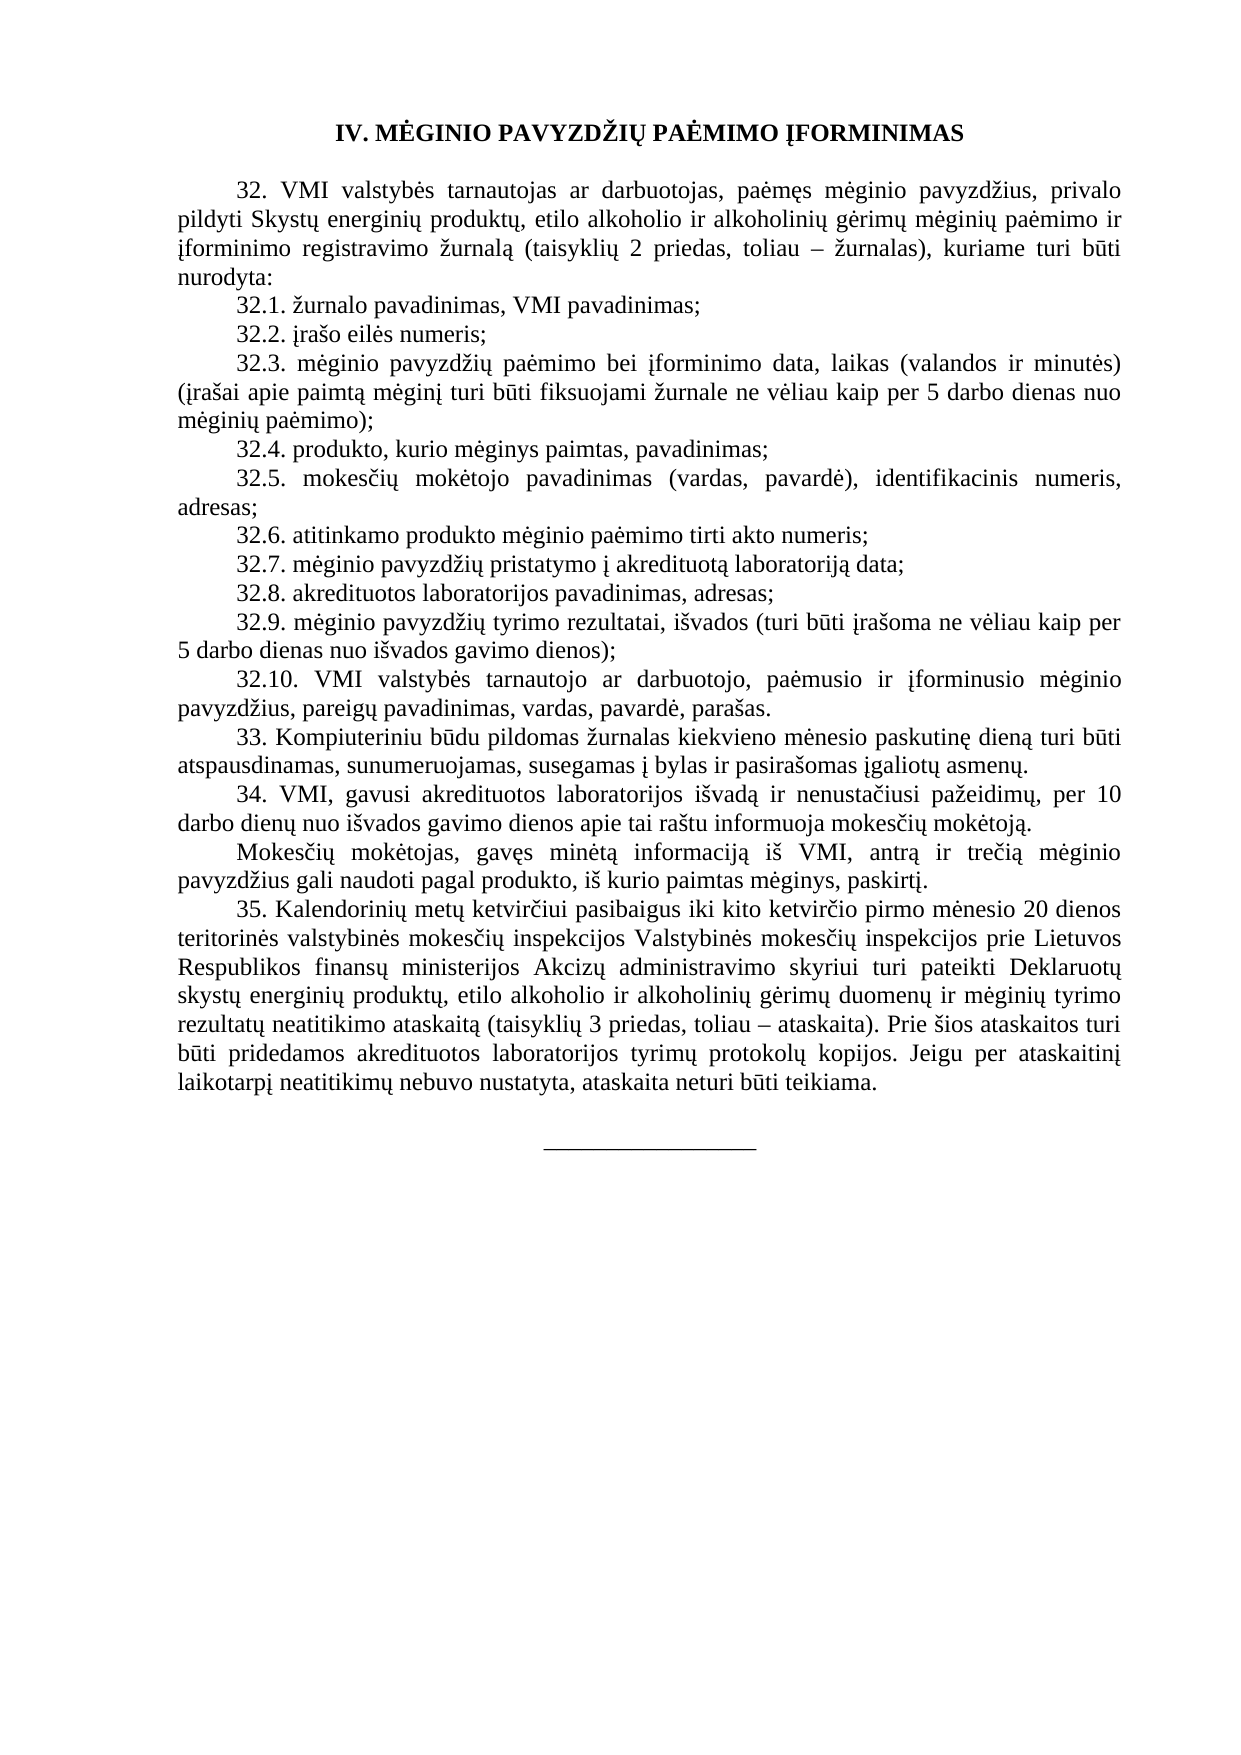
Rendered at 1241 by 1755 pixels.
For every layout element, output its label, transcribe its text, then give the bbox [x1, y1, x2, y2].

text 32.5. mokesčių mokėtojo pavadinimas (vardas, pavardė), identifikacinis numeris, adresas; [177, 463, 1122, 521]
text 32.2. įrašo eilės numeris; [177, 319, 1122, 348]
text 32.10. VMI valstybės tarnautojo ar darbuotojo, paėmusio ir įforminusio mėginio pavyzdžius, pareigų pavadinimas, vardas, pavardė, parašas. [177, 664, 1122, 722]
text 32.4. produkto, kurio mėginys paimtas, pavadinimas; [177, 434, 1122, 463]
text 32.3. mėginio pavyzdžių paėmimo bei įforminimo data, laikas (valandos ir minutės) (įrašai apie paimtą mėginį turi būti fiksuojami žurnale ne vėliau kaip per 5 darbo dienas nuo mėginių paėmimo); [177, 348, 1122, 434]
text _________________ [177, 1124, 1122, 1153]
text 32.9. mėginio pavyzdžių tyrimo rezultatai, išvados (turi būti įrašoma ne vėliau kaip per 5 darbo dienas nuo išvados gavimo dienos); [177, 607, 1122, 664]
text 32. VMI valstybės tarnautojas ar darbuotojas, paėmęs mėginio pavyzdžius, privalo pildyti Skystų energinių produktų, etilo alkoholio ir alkoholinių gėrimų mėginių paėmimo ir įforminimo registravimo žurnalą (taisyklių 2 priedas, toliau – žurnalas), kuriame turi būti nurodyta: [177, 176, 1122, 291]
text 32.8. akredituotos laboratorijos pavadinimas, adresas; [177, 578, 1122, 607]
text IV. MĖGINIO PAVYZDŽIŲ PAĖMIMO ĮFORMINIMAS [177, 118, 1122, 147]
text 33. Kompiuteriniu būdu pildomas žurnalas kiekvieno mėnesio paskutinę dieną turi būti atspausdinamas, sunumeruojamas, susegamas į bylas ir pasirašomas įgaliotų asmenų. [177, 722, 1122, 779]
text Mokesčių mokėtojas, gavęs minėtą informaciją iš VMI, antrą ir trečią mėginio pavyzdžius gali naudoti pagal produkto, iš kurio paimtas mėginys, paskirtį. [177, 837, 1122, 894]
text 34. VMI, gavusi akredituotos laboratorijos išvadą ir nenustačiusi pažeidimų, per 10 darbo dienų nuo išvados gavimo dienos apie tai raštu informuoja mokesčių mokėtoją. [177, 779, 1122, 837]
text 32.1. žurnalo pavadinimas, VMI pavadinimas; [177, 291, 1122, 319]
text 35. Kalendorinių metų ketvirčiui pasibaigus iki kito ketvirčio pirmo mėnesio 20 dienos teritorinės valstybinės mokesčių inspekcijos Valstybinės mokesčių inspekcijos prie Lietuvos Respublikos finansų ministerijos Akcizų administravimo skyriui turi pateikti Deklaruotų skystų energinių produktų, etilo alkoholio ir alkoholinių gėrimų duomenų ir mėginių tyrimo rezultatų neatitikimo ataskaitą (taisyklių 3 priedas, toliau – ataskaita). Prie šios ataskaitos turi būti pridedamos akredituotos laboratorijos tyrimų protokolų kopijos. Jeigu per ataskaitinį laikotarpį neatitikimų nebuvo nustatyta, ataskaita neturi būti teikiama. [177, 894, 1122, 1096]
text 32.7. mėginio pavyzdžių pristatymo į akredituotą laboratoriją data; [177, 549, 1122, 578]
text 32.6. atitinkamo produkto mėginio paėmimo tirti akto numeris; [177, 521, 1122, 549]
